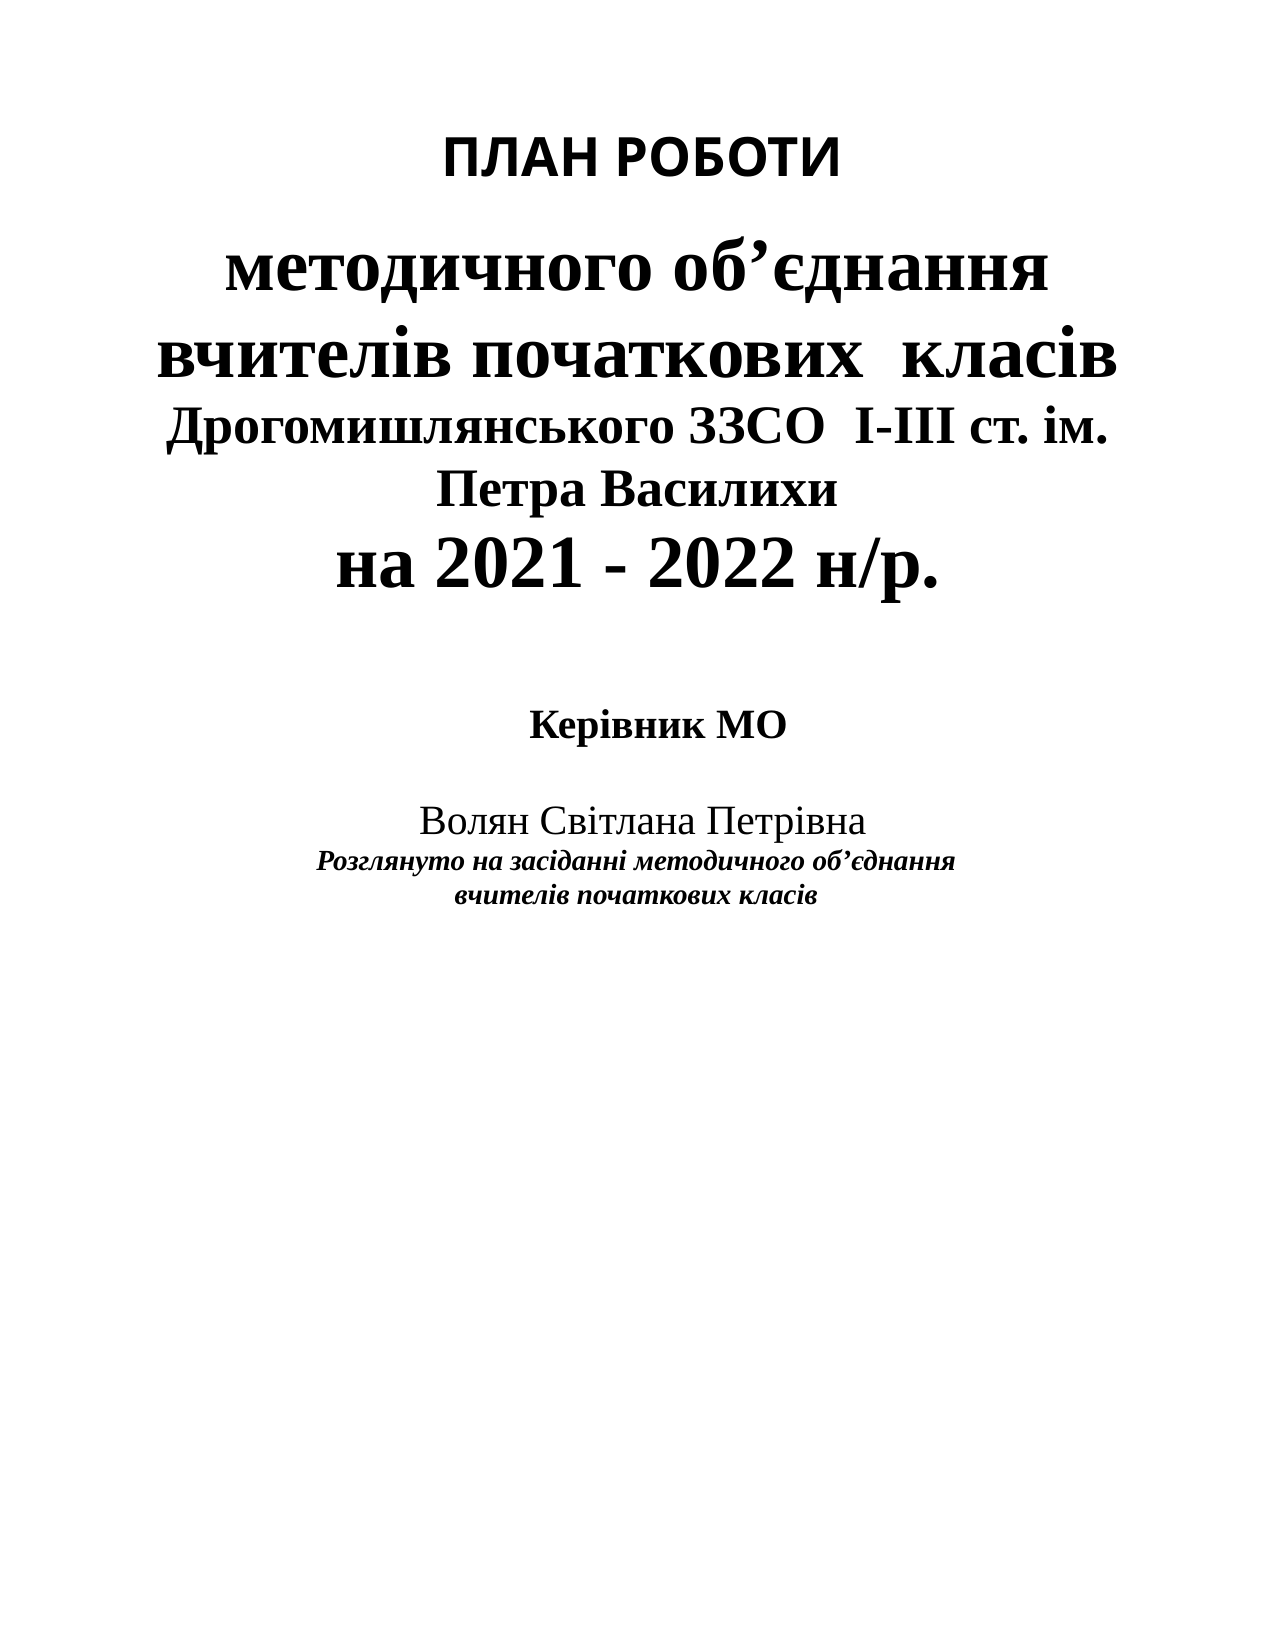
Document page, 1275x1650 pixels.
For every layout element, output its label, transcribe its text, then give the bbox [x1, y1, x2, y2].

text Дрогомишлянського ЗЗСО І-ІІІ ст. ім. Петра Василихи [118, 393, 1157, 518]
text вчителів початкових класів [118, 877, 1157, 911]
text Розглянуто на засіданні методичного об’єднання [118, 843, 1157, 877]
text методичного об’єднання [118, 221, 1157, 307]
text Волян Світлана Петрівна [118, 796, 1157, 843]
text на 2021 - 2022 н/р. [118, 518, 1157, 604]
text вчителів початкових класів [118, 307, 1157, 393]
text ПЛАН РОБОТИ [118, 118, 1157, 192]
text Керівник МО [118, 700, 1157, 748]
